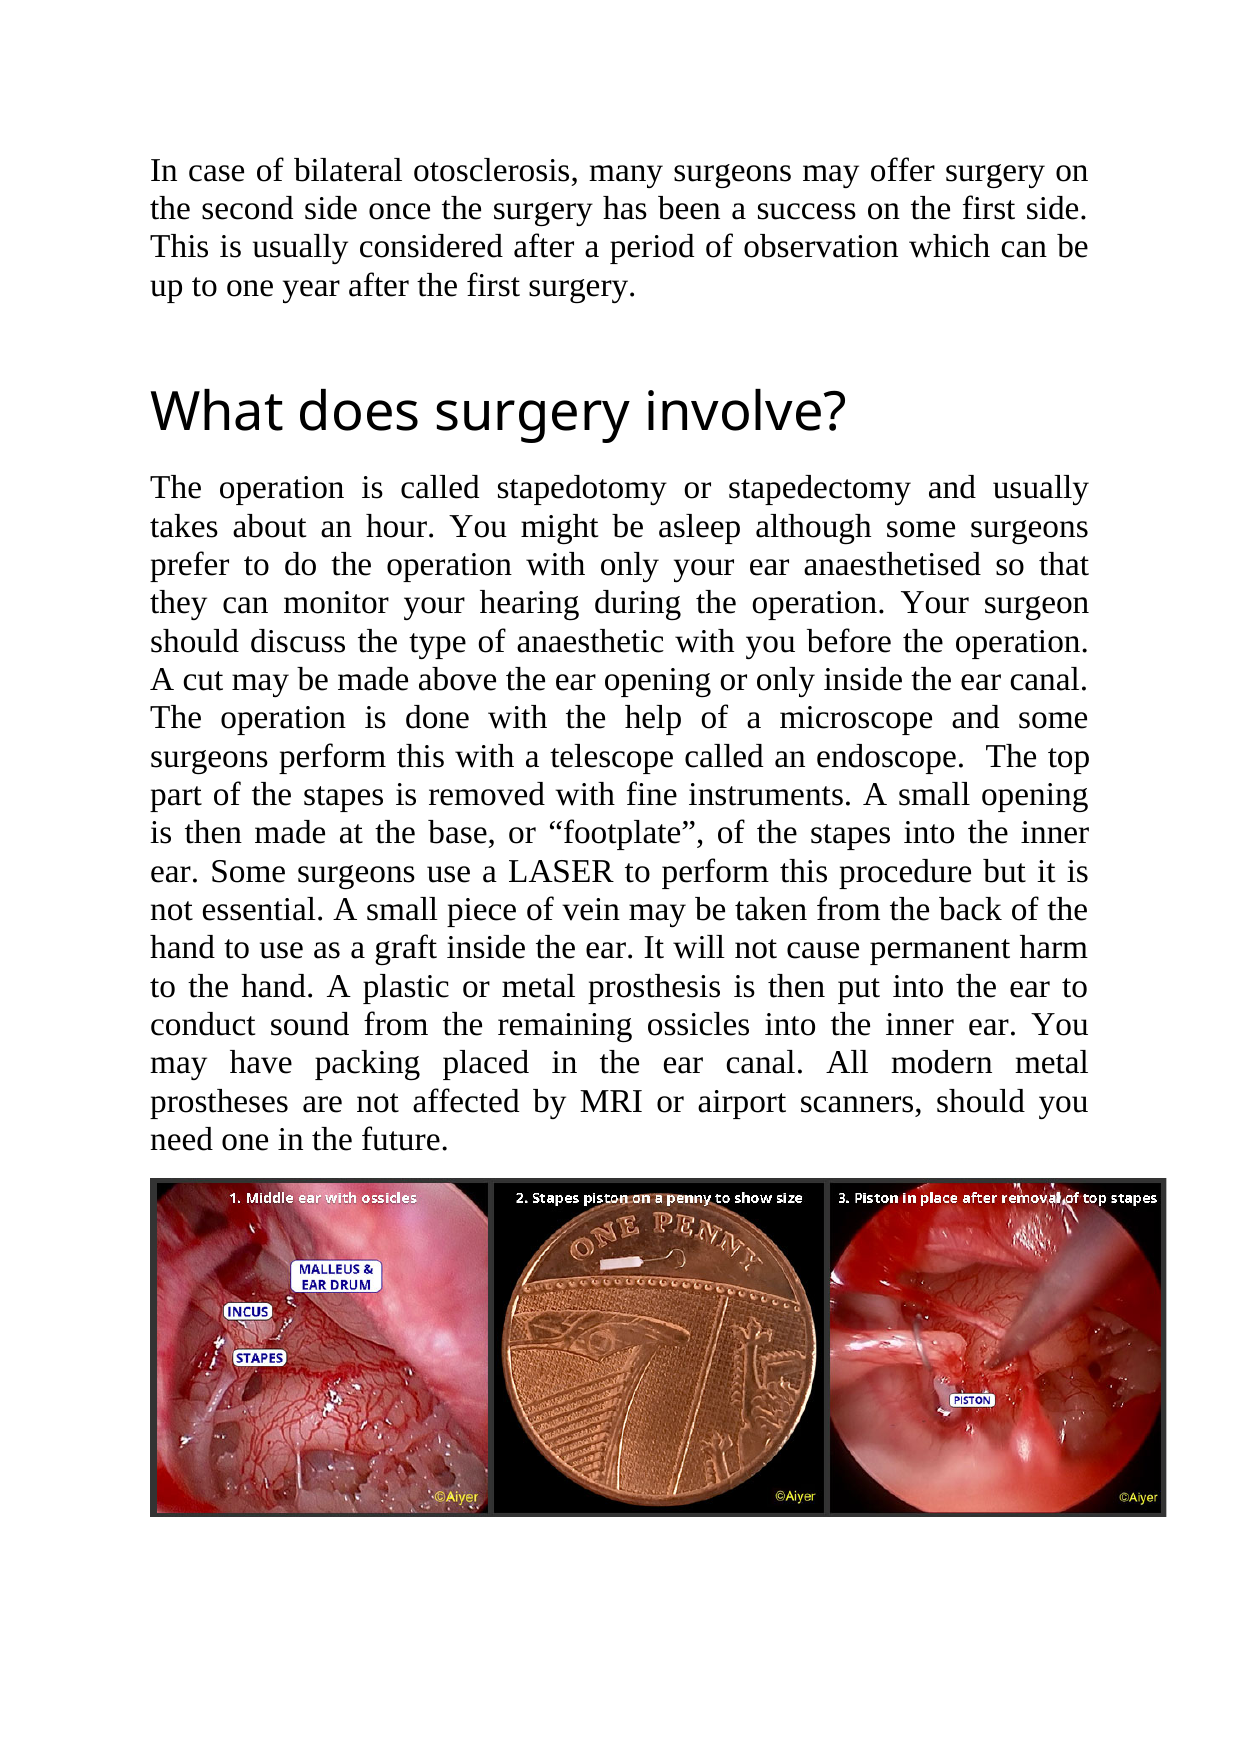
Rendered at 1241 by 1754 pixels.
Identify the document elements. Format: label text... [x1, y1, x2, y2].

text The operation is called stapedotomy or stapedectomy and usually takes about an hour. You might be asleep although some surgeons prefer to do the operation with only your ear anaesthetised so that they can monitor your hearing during the operation. Your surgeon should discuss the type of anaesthetic with you before the operation. A cut may be made above the ear opening or only inside the ear canal. The operation is done with the help of a microscope and some surgeons perform this with a telescope called an endoscope. The top part of the stapes is removed with fine instruments. A small opening is then made at the base, or “footplate”, of the stapes into the inner ear. Some surgeons use a LASER to perform this procedure but it is not essential. A small piece of vein may be taken from the back of the hand to use as a graft inside the ear. It will not cause permanent harm to the hand. A plastic or metal prosthesis is then put into the ear to conduct sound from the remaining ossicles into the inner ear. You may have packing placed in the ear canal. All modern metal prostheses are not affected by MRI or airport scanners, should you need one in the future. [150, 467, 1090, 1157]
text What does surgery involve? [150, 373, 1090, 447]
text In case of bilateral otosclerosis, many surgeons may offer surgery on the second side once the surgery has been a success on the first side. This is usually considered after a period of observation which can be up to one year after the first surgery. [150, 150, 1090, 303]
